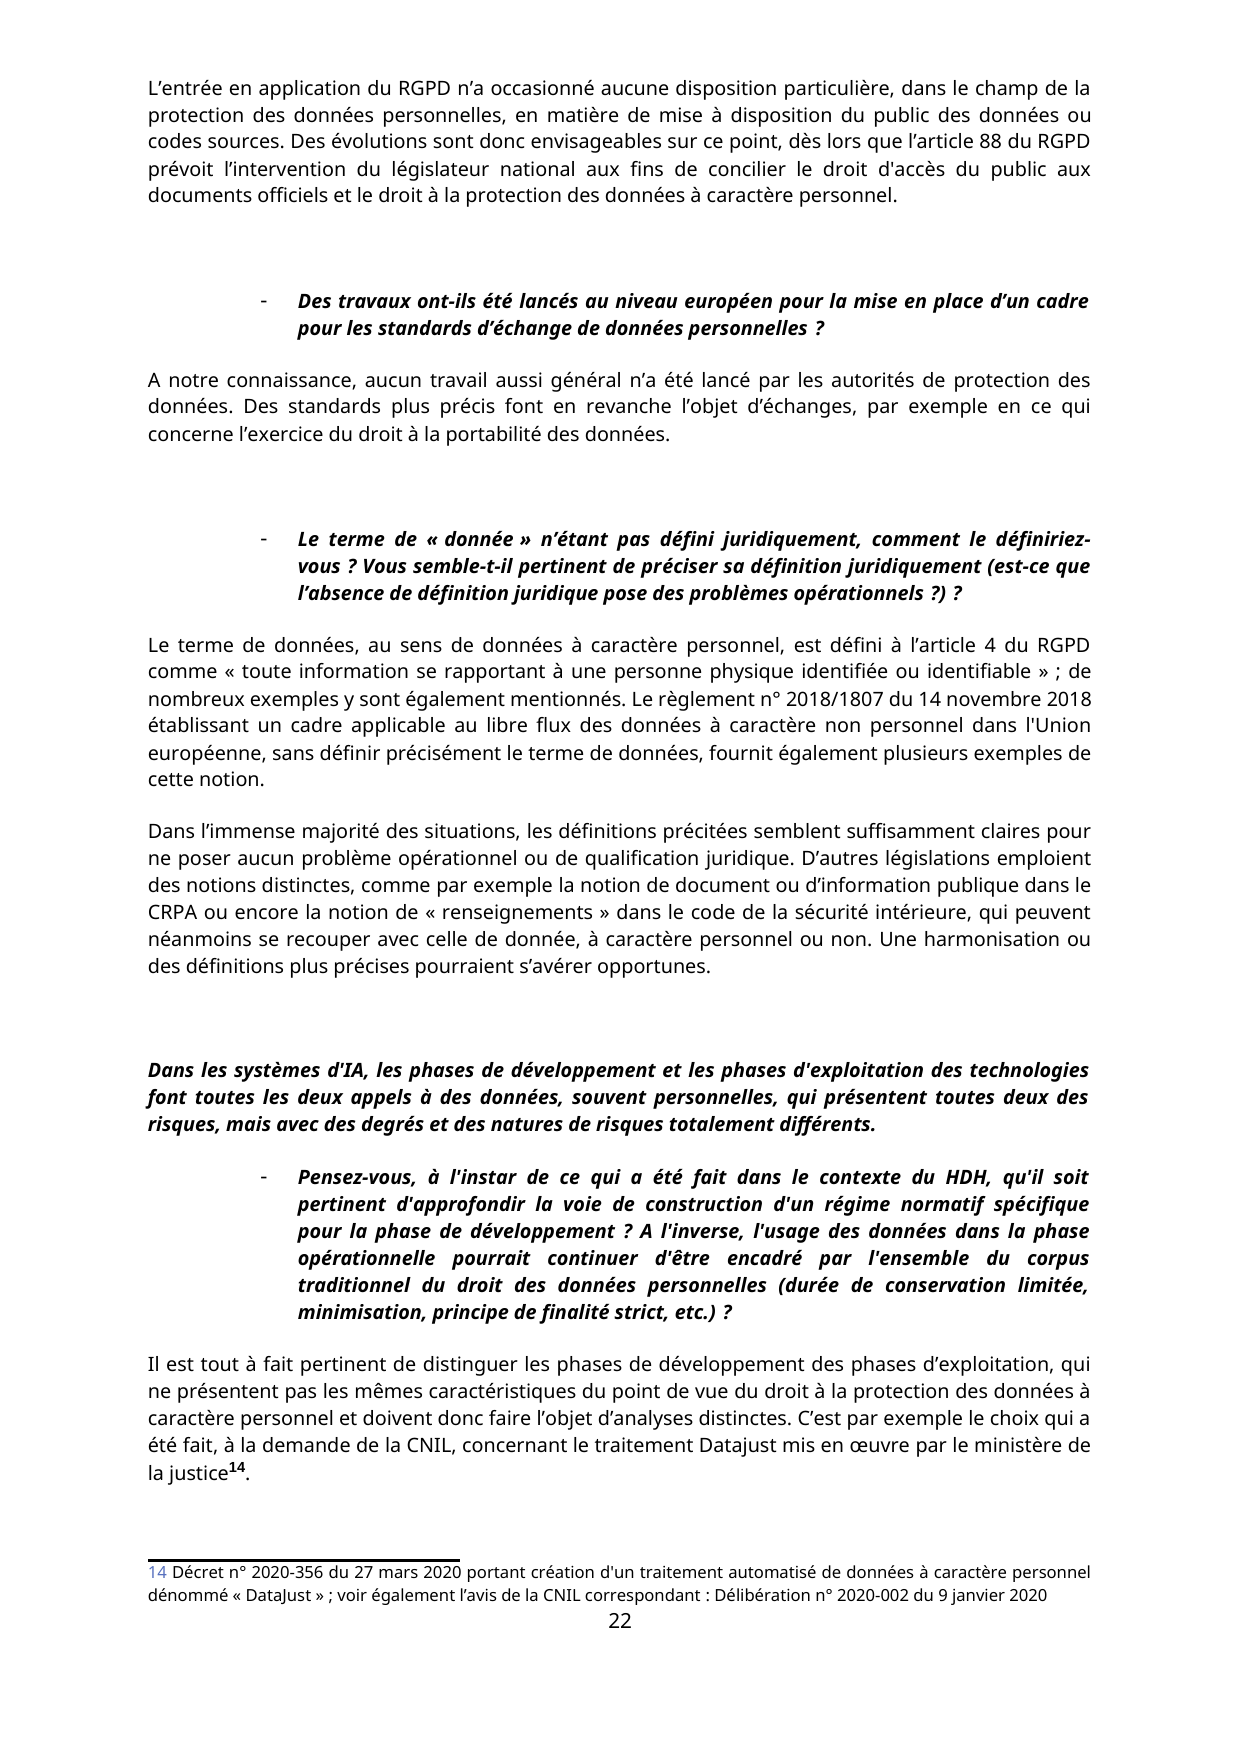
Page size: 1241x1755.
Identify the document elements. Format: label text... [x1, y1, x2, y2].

text Décret n° 2020-356 du 27 mars 2020 portant création d'un traitement automatisé de données à caractère personnel dénommé « DataJust » ; voir également l’avis de la CNIL correspondant : Délibération n° 2020-002 du 9 janvier 2020 [148, 1561, 1093, 1606]
text Dans les systèmes d'IA, les phases de développement et les phases d'exploitation des technologies font toutes les deux appels à des données, souvent personnelles, qui présentent toutes deux des risques, mais avec des degrés et des natures de risques totalement différents. [148, 1057, 1093, 1137]
list Pensez-vous, à l'instar de ce qui a été fait dans le contexte du HDH, qu'il soit pertinent d'approfondir la voie de construction d'un régime normatif spécifique pour la phase de développement ? A l'inverse, l'usage des données dans la phase opérationnelle pourrait continuer d'être encadré par l'ensemble du corpus traditionnel du droit des données personnelles (durée de conservation limitée, minimisation, principe de finalité strict, etc.) ? [260, 1162, 1093, 1326]
text Il est tout à fait pertinent de distinguer les phases de développement des phases d’exploitation, qui ne présentent pas les mêmes caractéristiques du point de vue du droit à la protection des données à caractère personnel et doivent donc faire l’objet d’analyses distinctes. C’est par exemple le choix qui a été fait, à la demande de la CNIL, concernant le traitement Datajust mis en œuvre par le ministère de la justice. [148, 1351, 1093, 1486]
text Le terme de données, au sens de données à caractère personnel, est défini à l’article 4 du RGPD comme « toute information se rapportant à une personne physique identifiée ou identifiable » ; de nombreux exemples y sont également mentionnés. Le règlement n° 2018/1807 du 14 novembre 2018 établissant un cadre applicable au libre flux des données à caractère non personnel dans l'Union européenne, sans définir précisément le terme de données, fournit également plusieurs exemples de cette notion. [148, 631, 1093, 793]
text Dans l’immense majorité des situations, les définitions précitées semblent suffisamment claires pour ne poser aucun problème opérationnel ou de qualification juridique. D’autres législations emploient des notions distinctes, comme par exemple la notion de document ou d’information publique dans le CRPA ou encore la notion de « renseignements » dans le code de la sécurité intérieure, qui peuvent néanmoins se recouper avec celle de donnée, à caractère personnel ou non. Une harmonisation ou des définitions plus précises pourraient s’avérer opportunes. [148, 818, 1093, 979]
list Des travaux ont-ils été lancés au niveau européen pour la mise en place d’un cadre pour les standards d’échange de données personnelles ? [260, 286, 1093, 341]
list Le terme de « donnée » n’étant pas défini juridiquement, comment le définiriez-vous ? Vous semble-t-il pertinent de préciser sa définition juridiquement (est-ce que l’absence de définition juridique pose des problèmes opérationnels ?) ? [260, 524, 1093, 606]
text L’entrée en application du RGPD n’a occasionné aucune disposition particulière, dans le champ de la protection des données personnelles, en matière de mise à disposition du public des données ou codes sources. Des évolutions sont donc envisageables sur ce point, dès lors que l’article 88 du RGPD prévoit l’intervention du législateur national aux fins de concilier le droit d'accès du public aux documents officiels et le droit à la protection des données à caractère personnel. [148, 74, 1093, 209]
text A notre connaissance, aucun travail aussi général n’a été lancé par les autorités de protection des données. Des standards plus précis font en revanche l’objet d’échanges, par exemple en ce qui concerne l’exercice du droit à la portabilité des données. [148, 366, 1093, 447]
